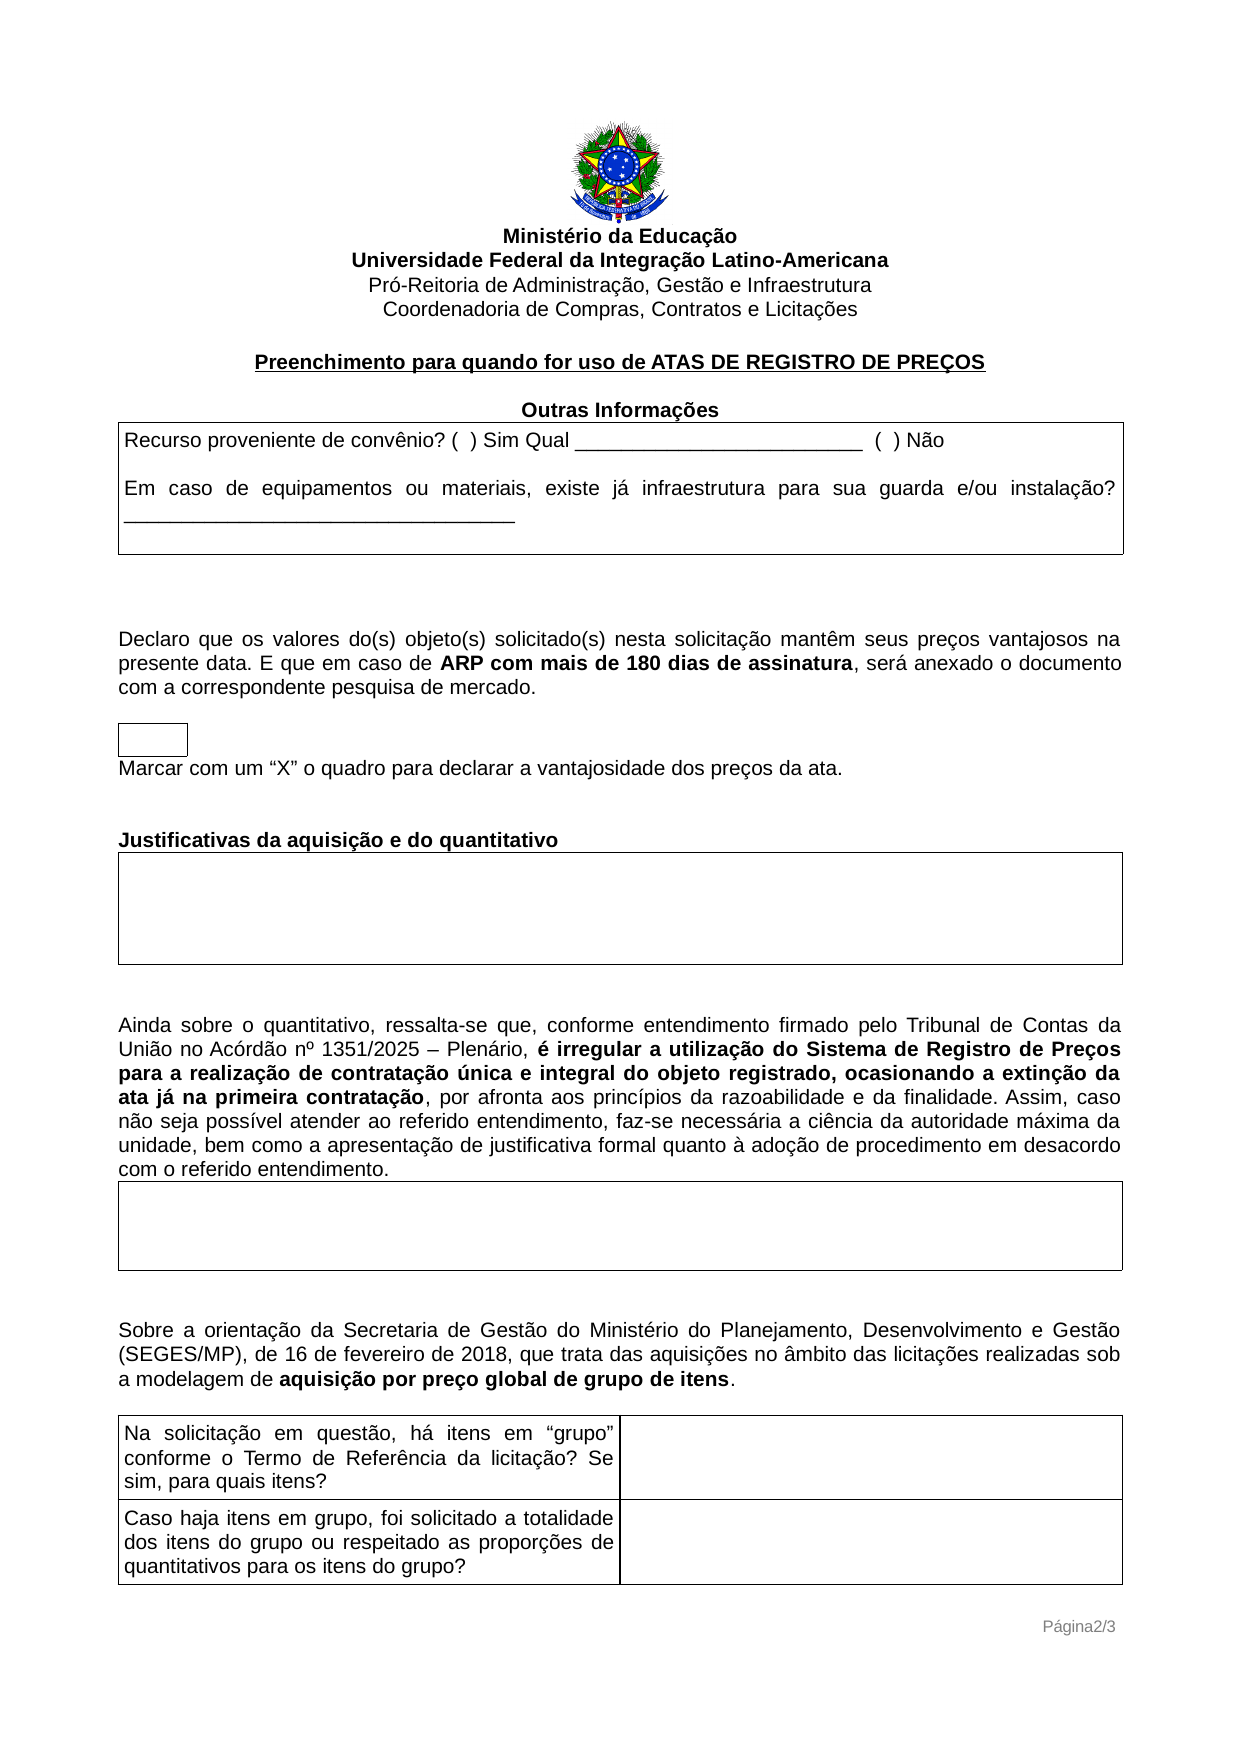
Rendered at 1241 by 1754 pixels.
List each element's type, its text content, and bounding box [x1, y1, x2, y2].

text Sobre a orientação da Secretaria de Gestão do Ministério do Planejamento, Desenvolvimento e Gestão (SEGES/MP), de 16 de fevereiro de 2018, que trata das aquisições no âmbito das licitações realizadas sob a modelagem de aquisição por preço global de grupo de itens. [118, 1318, 1122, 1391]
text Preenchimento para quando for uso de ATAS DE REGISTRO DE PREÇOS [118, 350, 1122, 374]
table_cell [621, 1500, 1122, 1584]
text Marcar com um “X” o quadro para declarar a vantajosidade dos preços da ata. [118, 756, 1122, 780]
text Outras Informações [118, 398, 1122, 422]
text Declaro que os valores do(s) objeto(s) solicitado(s) nesta solicitação mantêm seus preços vantajosos na presente data. E que em caso de ARP com mais de 180 dias de assinatura, será anexado o documento com a correspondente pesquisa de mercado. [118, 626, 1122, 699]
table_header Recurso proveniente de convênio? ( ) Sim Qual _________________________ ( ) Não Em caso de equipamentos ou materiais, existe já infraestrutura para sua guarda e/ou instalação? __________________________________ [119, 423, 1123, 554]
table_header [119, 853, 1122, 964]
table_header [621, 1416, 1122, 1499]
table_header [119, 724, 187, 756]
text Justificativas da aquisição e do quantitativo [118, 828, 1122, 852]
table_header Na solicitação em questão, há itens em “grupo” conforme o Termo de Referência da licitação? Se sim, para quais itens? [119, 1416, 619, 1499]
table_cell Caso haja itens em grupo, foi solicitado a totalidade dos itens do grupo ou respeitado as proporções de quantitativos para os itens do grupo? [119, 1500, 619, 1584]
text Ainda sobre o quantitativo, ressalta-se que, conforme entendimento firmado pelo Tribunal de Contas da União no Acórdão nº 1351/2025 – Plenário, é irregular a utilização do Sistema de Registro de Preços para a realização de contratação única e integral do objeto registrado, ocasionando a extinção da ata já na primeira contratação, por afronta aos princípios da razoabilidade e da finalidade. Assim, caso não seja possível atender ao referido entendimento, faz-se necessária a ciência da autoridade máxima da unidade, bem como a apresentação de justificativa formal quanto à adoção de procedimento em desacordo com o referido entendimento. [118, 1013, 1122, 1181]
table_header [119, 1182, 1122, 1270]
